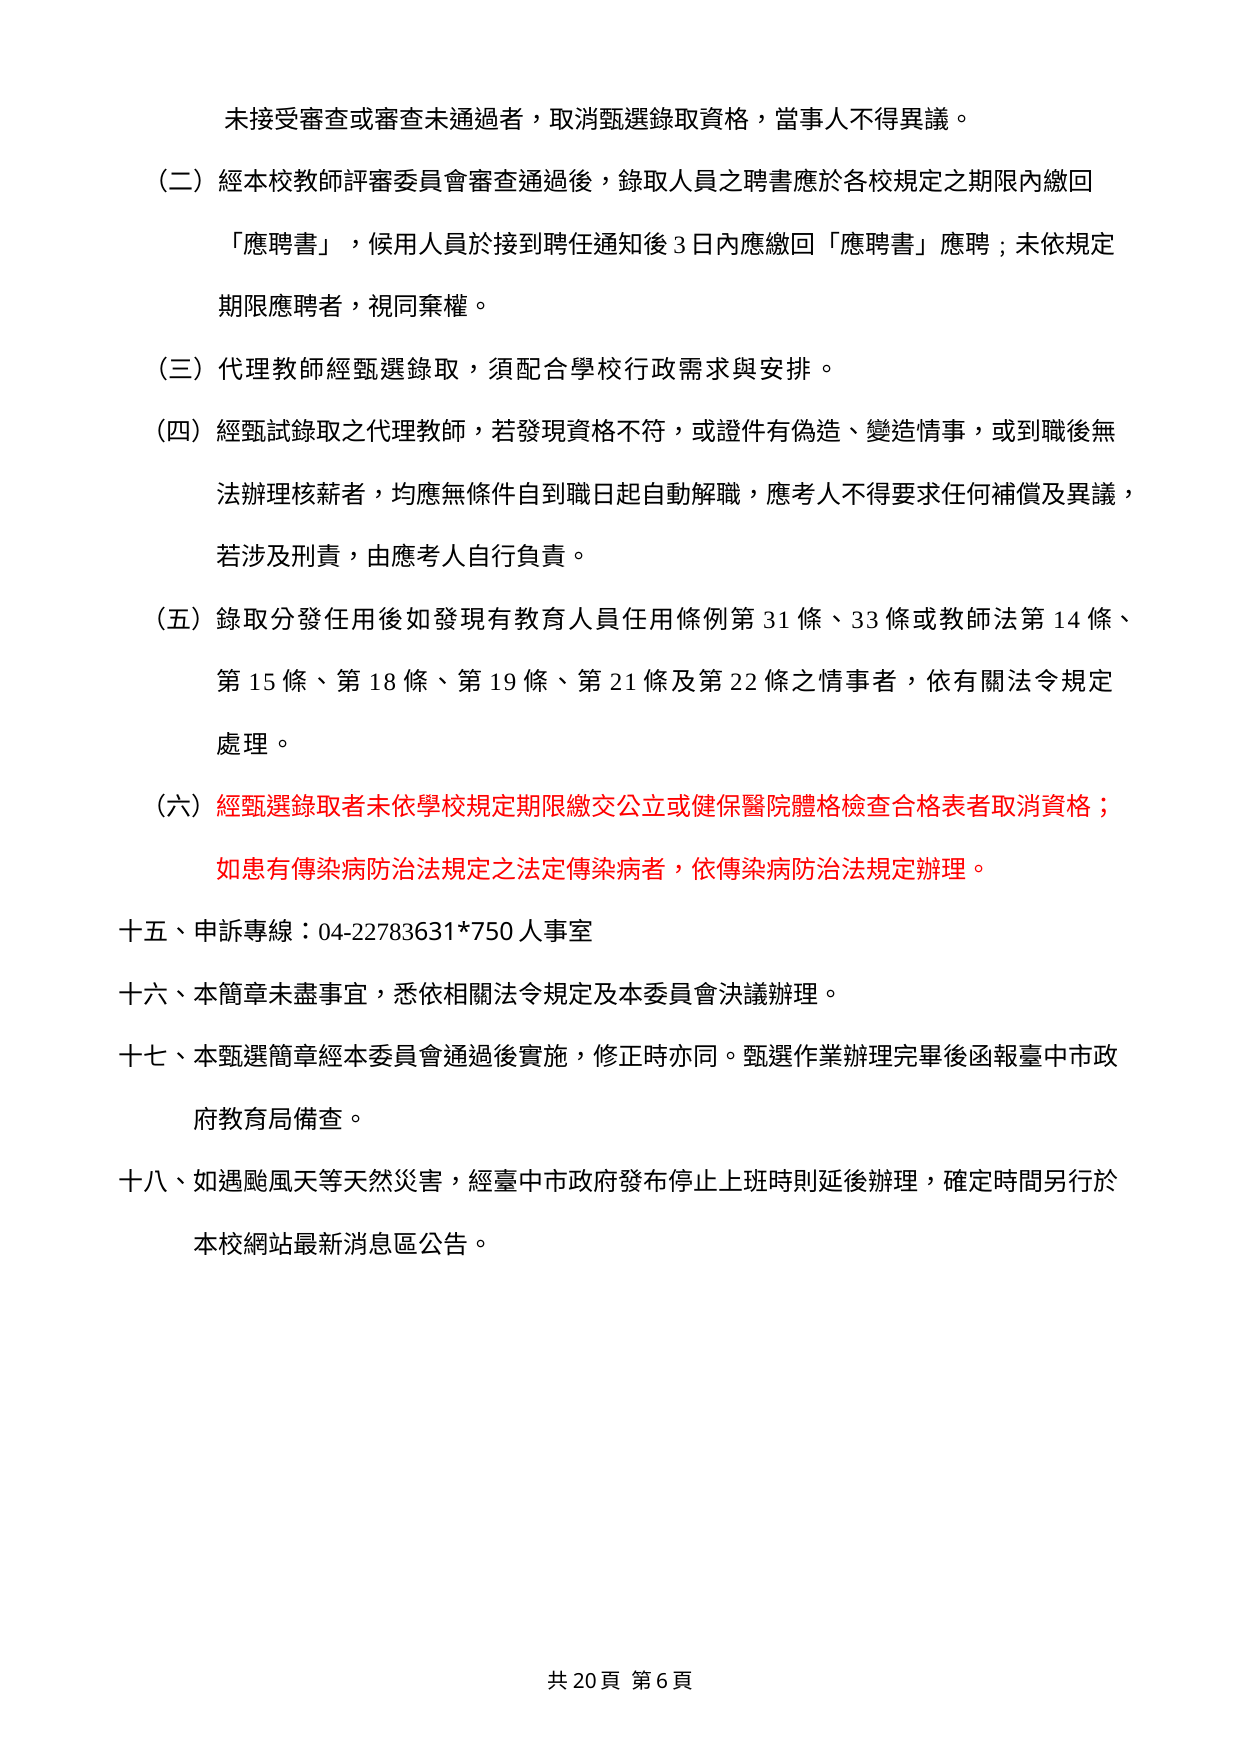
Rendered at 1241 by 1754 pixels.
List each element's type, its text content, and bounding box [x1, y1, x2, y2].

text （六）經甄選錄取者未依學校規定期限繳交公立或健保醫院體格檢查合格表者取消資格；如患有傳染病防治法規定之法定傳染病者，依傳染病防治法規定辦理。 [141, 773, 1122, 898]
text （二）經本校教師評審委員會審查通過後，錄取人員之聘書應於各校規定之期限內繳回「應聘書」，候用人員於接到聘任通知後3日內應繳回「應聘書」應聘﹔未依規定期限應聘者，視同棄權。 [143, 148, 1122, 336]
text 十五、申訴專線：04-22783631*750人事室 [118, 898, 1122, 961]
text 十六、本簡章未盡事宜，悉依相關法令規定及本委員會決議辦理。 [118, 961, 1122, 1023]
text 未接受審查或審查未通過者，取消甄選錄取資格，當事人不得異議。 [149, 86, 1122, 148]
text 十八、如遇颱風天等天然災害，經臺中市政府發布停止上班時則延後辦理，確定時間另行於本校網站最新消息區公告。 [118, 1148, 1122, 1273]
text （三）代理教師經甄選錄取，須配合學校行政需求與安排。 [118, 336, 1122, 398]
text （五）錄取分發任用後如發現有教育人員任用條例第31條、33條或教師法第14條、第15條、第18條、第19條、第21條及第22條之情事者，依有關法令規定處理。 [141, 586, 1122, 773]
text （四）經甄試錄取之代理教師，若發現資格不符，或證件有偽造、變造情事，或到職後無法辦理核薪者，均應無條件自到職日起自動解職，應考人不得要求任何補償及異議，若涉及刑責，由應考人自行負責。 [141, 398, 1122, 586]
text 十七、本甄選簡章經本委員會通過後實施，修正時亦同。甄選作業辦理完畢後函報臺中市政府教育局備查。 [118, 1023, 1122, 1148]
